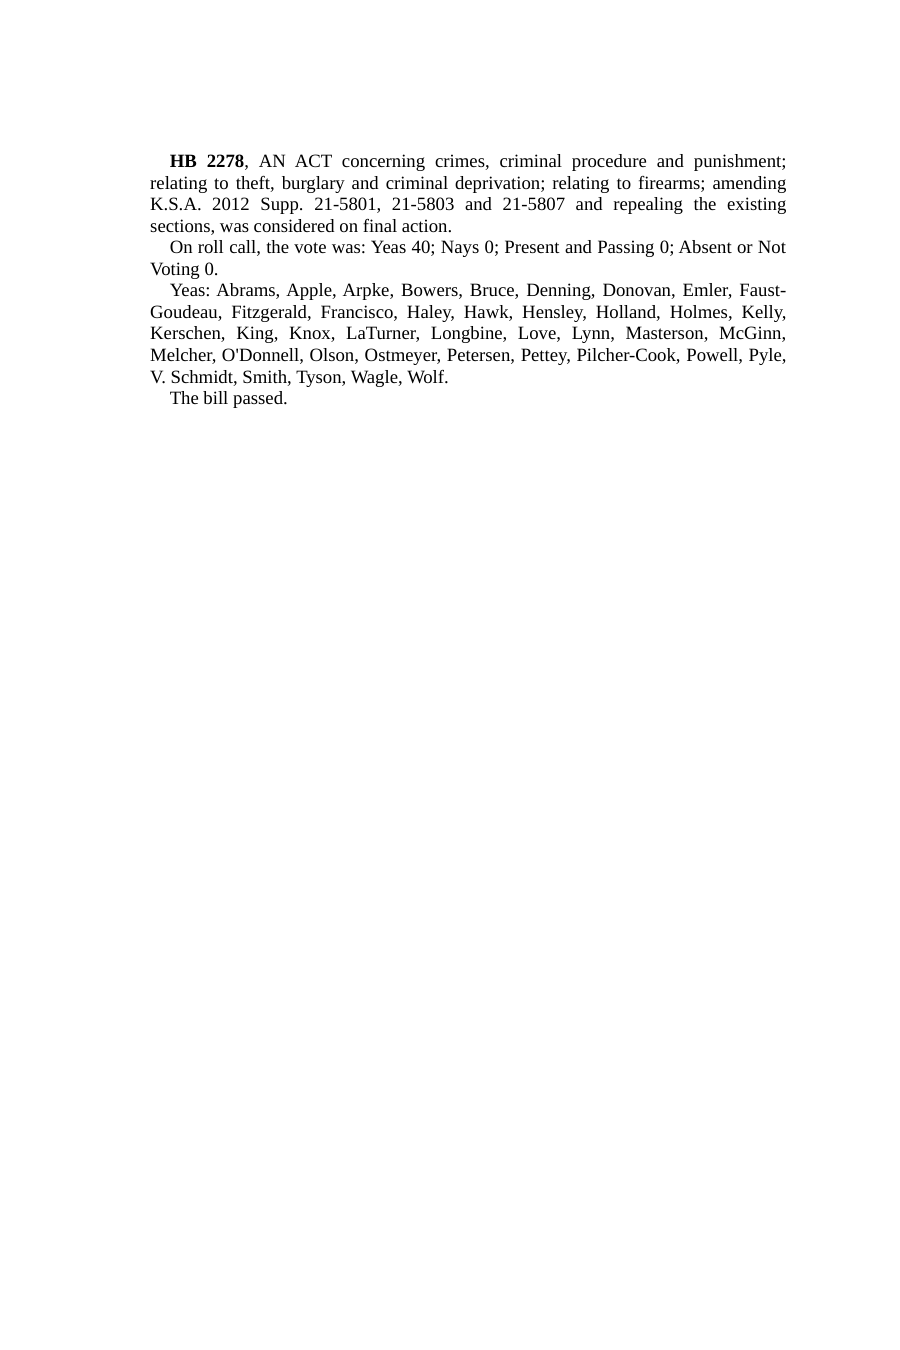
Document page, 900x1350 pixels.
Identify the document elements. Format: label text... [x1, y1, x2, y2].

text HB 2278, AN ACT concerning crimes, criminal procedure and punishment; relating to theft, burglary and criminal deprivation; relating to firearms; amending K.S.A. 2012 Supp. 21-5801, 21-5803 and 21-5807 and repealing the existing sections, was considered on final action. [150, 150, 787, 236]
text Yeas: Abrams, Apple, Arpke, Bowers, Bruce, Denning, Donovan, Emler, Faust-Goudeau, Fitzgerald, Francisco, Haley, Hawk, Hensley, Holland, Holmes, Kelly, Kerschen, King, Knox, LaTurner, Longbine, Love, Lynn, Masterson, McGinn, Melcher, O'Donnell, Olson, Ostmeyer, Petersen, Pettey, Pilcher-Cook, Powell, Pyle, V. Schmidt, Smith, Tyson, Wagle, Wolf. [150, 279, 787, 387]
text On roll call, the vote was: Yeas 40; Nays 0; Present and Passing 0; Absent or Not Voting 0. [150, 236, 787, 279]
text The bill passed. [150, 387, 787, 409]
